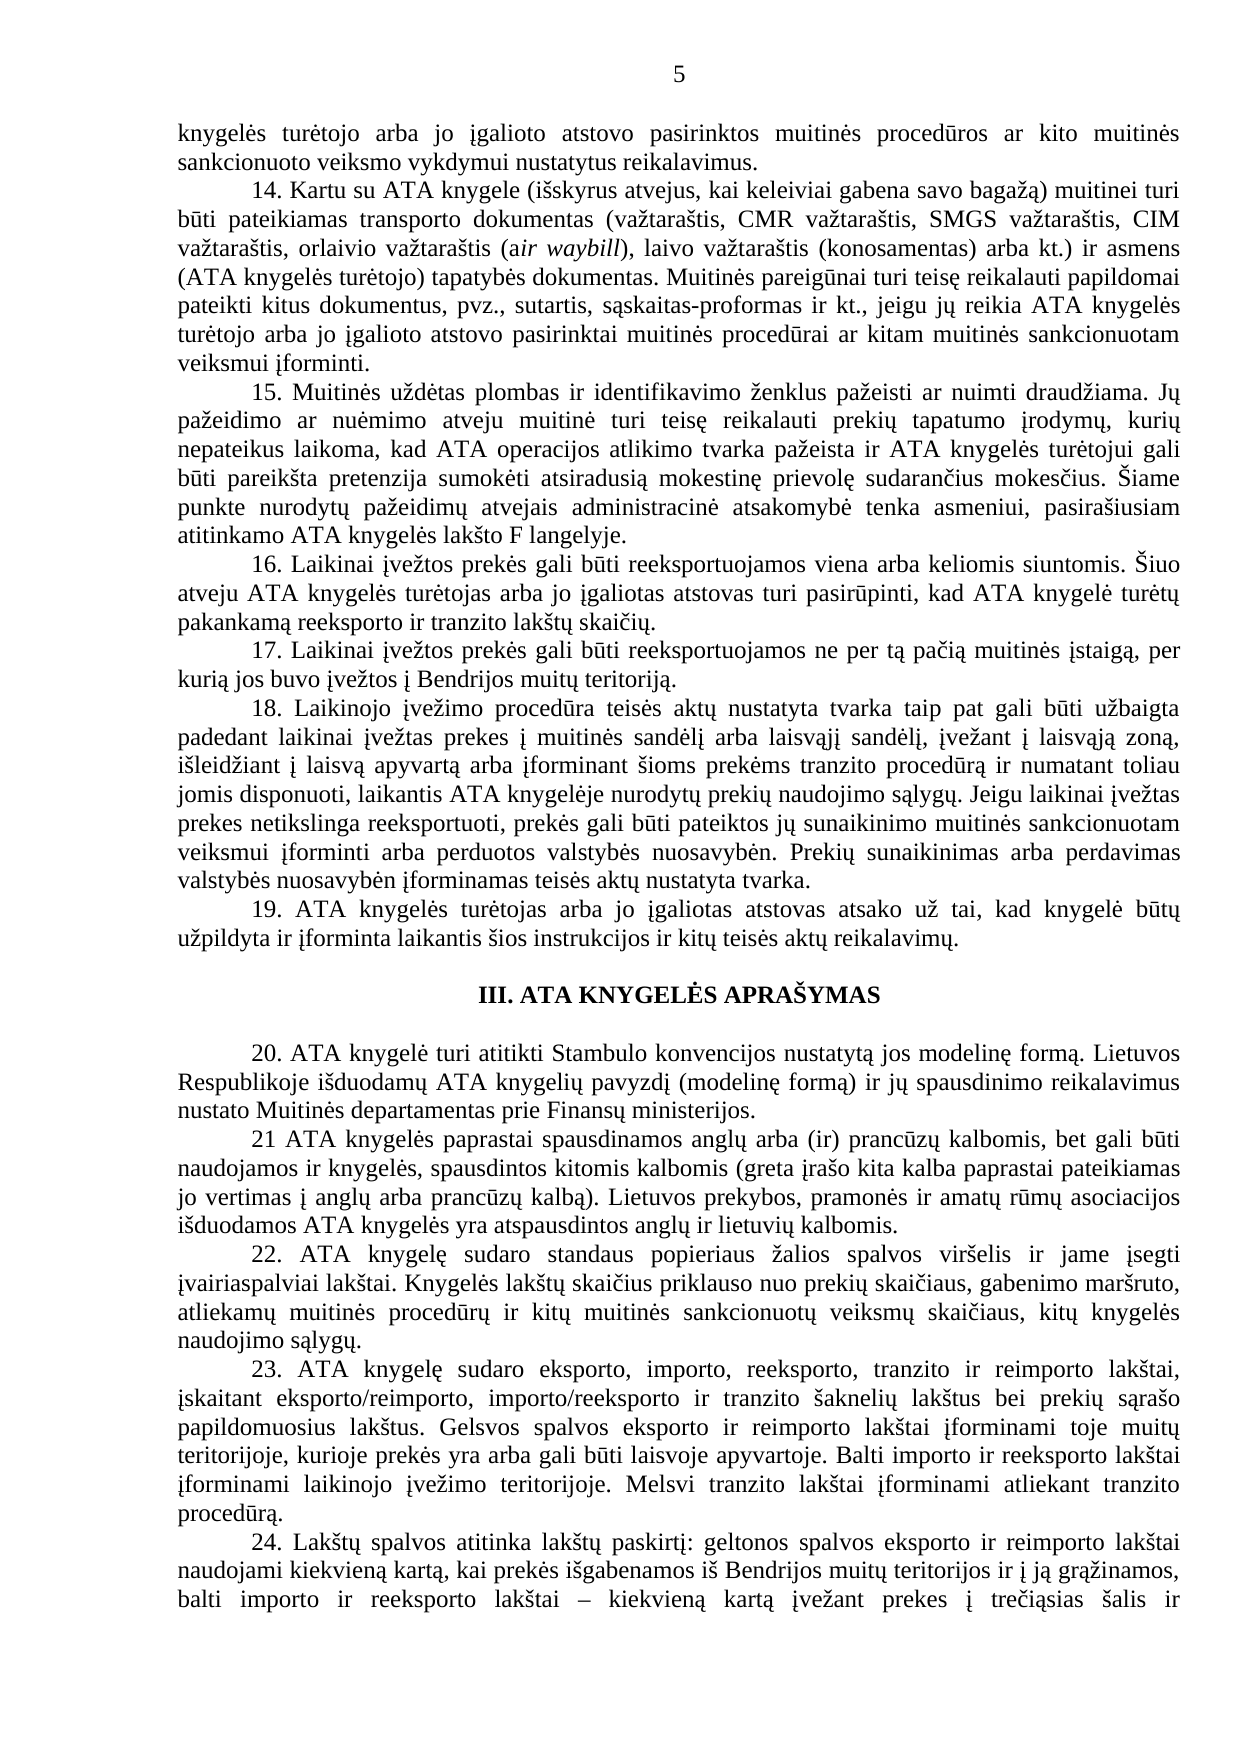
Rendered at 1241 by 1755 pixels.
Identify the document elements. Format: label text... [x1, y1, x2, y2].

text 19. ATA knygelės turėtojas arba jo įgaliotas atstovas atsako už tai, kad knygelė būtų užpildyta ir įforminta laikantis šios instrukcijos ir kitų teisės aktų reikalavimų. [177, 894, 1181, 952]
text 20. ATA knygelė turi atitikti Stambulo konvencijos nustatytą jos modelinę formą. Lietuvos Respublikoje išduodamų ATA knygelių pavyzdį (modelinę formą) ir jų spausdinimo reikalavimus nustato Muitinės departamentas prie Finansų ministerijos. [177, 1038, 1181, 1124]
text III. ATA KNYGELĖS APRAŠYMAS [177, 981, 1181, 1009]
text 24. Lakštų spalvos atitinka lakštų paskirtį: geltonos spalvos eksporto ir reimporto lakštai naudojami kiekvieną kartą, kai prekės išgabenamos iš Bendrijos muitų teritorijos ir į ją grąžinamos, balti importo ir reeksporto lakštai – kiekvieną kartą įvežant prekes į trečiąsias šalis ir [177, 1527, 1181, 1613]
text knygelės turėtojo arba jo įgalioto atstovo pasirinktos muitinės procedūros ar kito muitinės sankcionuoto veiksmo vykdymui nustatytus reikalavimus. [177, 118, 1181, 176]
text 16. Laikinai įvežtos prekės gali būti reeksportuojamos viena arba keliomis siuntomis. Šiuo atveju ATA knygelės turėtojas arba jo įgaliotas atstovas turi pasirūpinti, kad ATA knygelė turėtų pakankamą reeksporto ir tranzito lakštų skaičių. [177, 549, 1181, 636]
text 21 ATA knygelės paprastai spausdinamos anglų arba (ir) prancūzų kalbomis, bet gali būti naudojamos ir knygelės, spausdintos kitomis kalbomis (greta įrašo kita kalba paprastai pateikiamas jo vertimas į anglų arba prancūzų kalbą). Lietuvos prekybos, pramonės ir amatų rūmų asociacijos išduodamos ATA knygelės yra atspausdintos anglų ir lietuvių kalbomis. [177, 1124, 1181, 1239]
text 23. ATA knygelę sudaro eksporto, importo, reeksporto, tranzito ir reimporto lakštai, įskaitant eksporto/reimporto, importo/reeksporto ir tranzito šaknelių lakštus bei prekių sąrašo papildomuosius lakštus. Gelsvos spalvos eksporto ir reimporto lakštai įforminami toje muitų teritorijoje, kurioje prekės yra arba gali būti laisvoje apyvartoje. Balti importo ir reeksporto lakštai įforminami laikinojo įvežimo teritorijoje. Melsvi tranzito lakštai įforminami atliekant tranzito procedūrą. [177, 1354, 1181, 1527]
text 14. Kartu su ATA knygele (išskyrus atvejus, kai keleiviai gabena savo bagažą) muitinei turi būti pateikiamas transporto dokumentas (važtaraštis, CMR važtaraštis, SMGS važtaraštis, CIM važtaraštis, orlaivio važtaraštis (air waybill), laivo važtaraštis (konosamentas) arba kt.) ir asmens (ATA knygelės turėtojo) tapatybės dokumentas. Muitinės pareigūnai turi teisę reikalauti papildomai pateikti kitus dokumentus, pvz., sutartis, sąskaitas-proformas ir kt., jeigu jų reikia ATA knygelės turėtojo arba jo įgalioto atstovo pasirinktai muitinės procedūrai ar kitam muitinės sankcionuotam veiksmui įforminti. [177, 176, 1181, 377]
text 18. Laikinojo įvežimo procedūra teisės aktų nustatyta tvarka taip pat gali būti užbaigta padedant laikinai įvežtas prekes į muitinės sandėlį arba laisvąjį sandėlį, įvežant į laisvąją zoną, išleidžiant į laisvą apyvartą arba įforminant šioms prekėms tranzito procedūrą ir numatant toliau jomis disponuoti, laikantis ATA knygelėje nurodytų prekių naudojimo sąlygų. Jeigu laikinai įvežtas prekes netikslinga reeksportuoti, prekės gali būti pateiktos jų sunaikinimo muitinės sankcionuotam veiksmui įforminti arba perduotos valstybės nuosavybėn. Prekių sunaikinimas arba perdavimas valstybės nuosavybėn įforminamas teisės aktų nustatyta tvarka. [177, 693, 1181, 894]
text 22. ATA knygelę sudaro standaus popieriaus žalios spalvos viršelis ir jame įsegti įvairiaspalviai lakštai. Knygelės lakštų skaičius priklauso nuo prekių skaičiaus, gabenimo maršruto, atliekamų muitinės procedūrų ir kitų muitinės sankcionuotų veiksmų skaičiaus, kitų knygelės naudojimo sąlygų. [177, 1239, 1181, 1354]
text 17. Laikinai įvežtos prekės gali būti reeksportuojamos ne per tą pačią muitinės įstaigą, per kurią jos buvo įvežtos į Bendrijos muitų teritoriją. [177, 636, 1181, 693]
text 15. Muitinės uždėtas plombas ir identifikavimo ženklus pažeisti ar nuimti draudžiama. Jų pažeidimo ar nuėmimo atveju muitinė turi teisę reikalauti prekių tapatumo įrodymų, kurių nepateikus laikoma, kad ATA operacijos atlikimo tvarka pažeista ir ATA knygelės turėtojui gali būti pareikšta pretenzija sumokėti atsiradusią mokestinę prievolę sudarančius mokesčius. Šiame punkte nurodytų pažeidimų atvejais administracinė atsakomybė tenka asmeniui, pasirašiusiam atitinkamo ATA knygelės lakšto F langelyje. [177, 377, 1181, 549]
